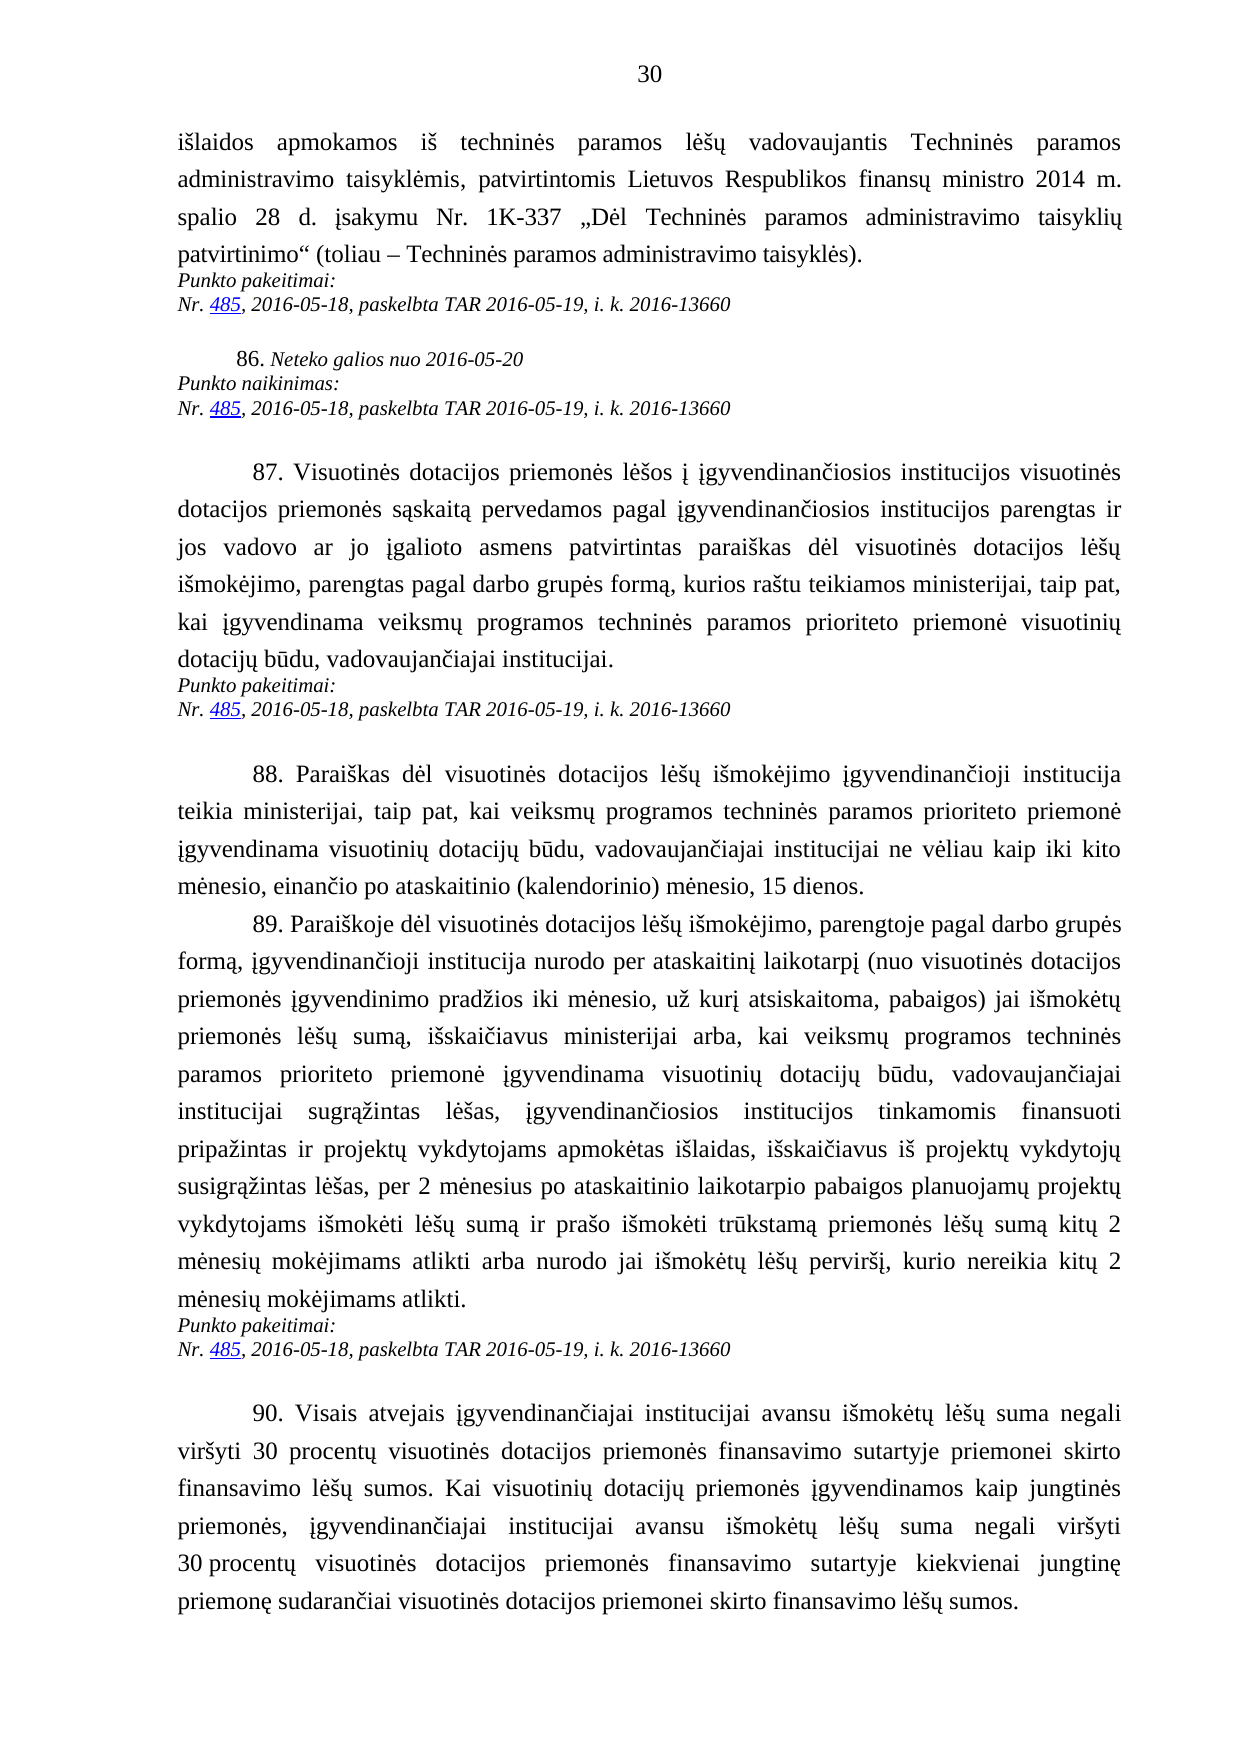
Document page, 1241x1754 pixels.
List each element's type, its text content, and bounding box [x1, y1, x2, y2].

text 88. Paraiškas dėl visuotinės dotacijos lėšų išmokėjimo įgyvendinančioji institucija teikia ministerijai, taip pat, kai veiksmų programos techninės paramos prioriteto priemonė įgyvendinama visuotinių dotacijų būdu, vadovaujančiajai institucijai ne vėliau kaip iki kito mėnesio, einančio po ataskaitinio (kalendorinio) mėnesio, 15 dienos. [177, 750, 1122, 900]
text Punkto pakeitimai: [177, 268, 1122, 292]
text Punkto pakeitimai: [177, 1313, 1122, 1337]
text išlaidos apmokamos iš techninės paramos lėšų vadovaujantis Techninės paramos administravimo taisyklėmis, patvirtintomis Lietuvos Respublikos finansų ministro 2014 m. spalio 28 d. įsakymu Nr. 1K-337 „Dėl Techninės paramos administravimo taisyklių patvirtinimo“ (toliau – Techninės paramos administravimo taisyklės). [177, 118, 1122, 268]
text 87. Visuotinės dotacijos priemonės lėšos į įgyvendinančiosios institucijos visuotinės dotacijos priemonės sąskaitą pervedamos pagal įgyvendinančiosios institucijos parengtas ir jos vadovo ar jo įgalioto asmens patvirtintas paraiškas dėl visuotinės dotacijos lėšų išmokėjimo, parengtas pagal darbo grupės formą, kurios raštu teikiamos ministerijai, taip pat, kai įgyvendinama veiksmų programos techninės paramos prioriteto priemonė visuotinių dotacijų būdu, vadovaujančiajai institucijai. [177, 448, 1122, 673]
text 89. Paraiškoje dėl visuotinės dotacijos lėšų išmokėjimo, parengtoje pagal darbo grupės formą, įgyvendinančioji institucija nurodo per ataskaitinį laikotarpį (nuo visuotinės dotacijos priemonės įgyvendinimo pradžios iki mėnesio, už kurį atsiskaitoma, pabaigos) jai išmokėtų priemonės lėšų sumą, išskaičiavus ministerijai arba, kai veiksmų programos techninės paramos prioriteto priemonė įgyvendinama visuotinių dotacijų būdu, vadovaujančiajai institucijai sugrąžintas lėšas, įgyvendinančiosios institucijos tinkamomis finansuoti pripažintas ir projektų vykdytojams apmokėtas išlaidas, išskaičiavus iš projektų vykdytojų susigrąžintas lėšas, per 2 mėnesius po ataskaitinio laikotarpio pabaigos planuojamų projektų vykdytojams išmokėti lėšų sumą ir prašo išmokėti trūkstamą priemonės lėšų sumą kitų 2 mėnesių mokėjimams atlikti arba nurodo jai išmokėtų lėšų perviršį, kurio nereikia kitų 2 mėnesių mokėjimams atlikti. [177, 900, 1122, 1313]
text Punkto pakeitimai: [177, 673, 1122, 697]
text 90. Visais atvejais įgyvendinančiajai institucijai avansu išmokėtų lėšų suma negali viršyti 30 procentų visuotinės dotacijos priemonės finansavimo sutartyje priemonei skirto finansavimo lėšų sumos. Kai visuotinių dotacijų priemonės įgyvendinamos kaip jungtinės priemonės, įgyvendinančiajai institucijai avansu išmokėtų lėšų suma negali viršyti 30 procentų visuotinės dotacijos priemonės finansavimo sutartyje kiekvienai jungtinę priemonę sudarančiai visuotinės dotacijos priemonei skirto finansavimo lėšų sumos. [177, 1389, 1122, 1614]
text Nr. 485, 2016-05-18, paskelbta TAR 2016-05-19, i. k. 2016-13660 [177, 292, 1122, 316]
text Nr. 485, 2016-05-18, paskelbta TAR 2016-05-19, i. k. 2016-13660 [177, 697, 1122, 721]
text 86. Neteko galios nuo 2016-05-20 [177, 345, 1122, 371]
text Nr. 485, 2016-05-18, paskelbta TAR 2016-05-19, i. k. 2016-13660 [177, 395, 1122, 419]
text Nr. 485, 2016-05-18, paskelbta TAR 2016-05-19, i. k. 2016-13660 [177, 1337, 1122, 1361]
text Punkto naikinimas: [177, 371, 1122, 395]
